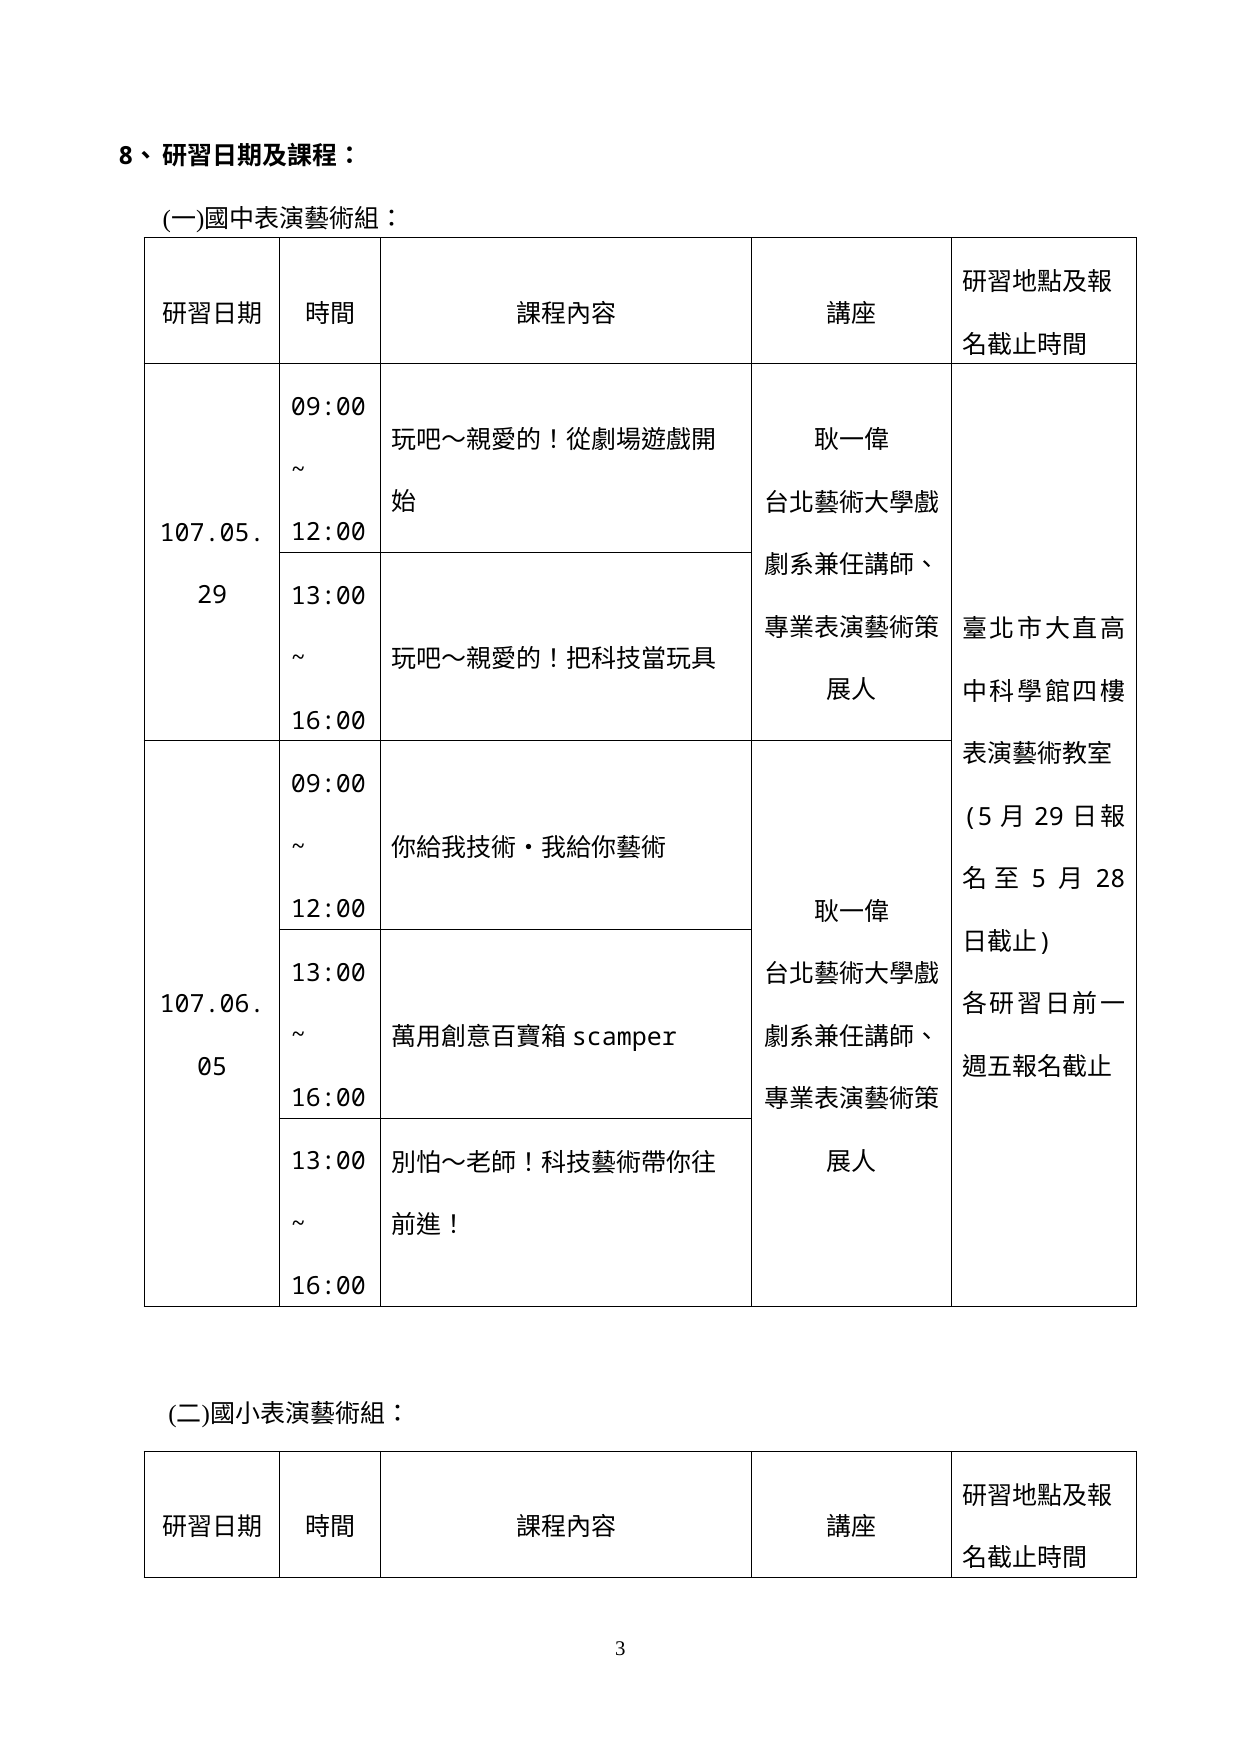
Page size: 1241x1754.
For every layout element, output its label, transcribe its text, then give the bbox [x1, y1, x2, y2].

text (二)國小表演藝術組： [168, 1369, 1122, 1432]
table_cell 玩吧～親愛的！從劇場遊戲開始 [381, 364, 751, 552]
table_cell 09:00~ 12:00 [280, 741, 380, 929]
table_header 時間 [280, 1452, 380, 1577]
table_cell 107.06.05 [145, 741, 279, 1306]
table_cell 耿一偉 台北藝術大學戲劇系兼任講師、專業表演藝術策展人 [752, 364, 951, 740]
table_cell 別怕～老師！科技藝術帶你往前進！ [381, 1119, 751, 1306]
table_header 研習日期 [145, 238, 279, 363]
table_header 研習地點及報名截止時間 [952, 238, 1136, 363]
table_header 課程內容 [381, 238, 751, 363]
table_header 講座 [752, 1452, 951, 1577]
table_header 研習日期 [145, 1452, 279, 1577]
table_cell 09:00~ 12:00 [280, 364, 380, 552]
table_cell 臺北市大直高中科學館四樓表演藝術教室 (5月29日報名至5月28日截止) 各研習日前一週五報名截止 [952, 364, 1136, 1306]
table_cell 13:00~ 16:00 [280, 553, 380, 740]
table_cell 耿一偉 台北藝術大學戲劇系兼任講師、專業表演藝術策展人 [752, 741, 951, 1306]
list 研習日期及課程： [118, 112, 1122, 175]
table_header 課程內容 [381, 1452, 751, 1577]
table_header 研習地點及報名截止時間 [952, 1452, 1136, 1577]
table_cell 107.05.29 [145, 364, 279, 740]
table_cell 萬用創意百寶箱scamper [381, 930, 751, 1117]
table_header 時間 [280, 238, 380, 363]
table_cell 玩吧～親愛的！把科技當玩具 [381, 553, 751, 740]
text (一)國中表演藝術組： [162, 175, 1122, 237]
table_cell 你給我技術・我給你藝術 [381, 741, 751, 929]
table_cell 13:00~ 16:00 [280, 930, 380, 1117]
table_cell 13:00~ 16:00 [280, 1119, 380, 1306]
table_header 講座 [752, 238, 951, 363]
